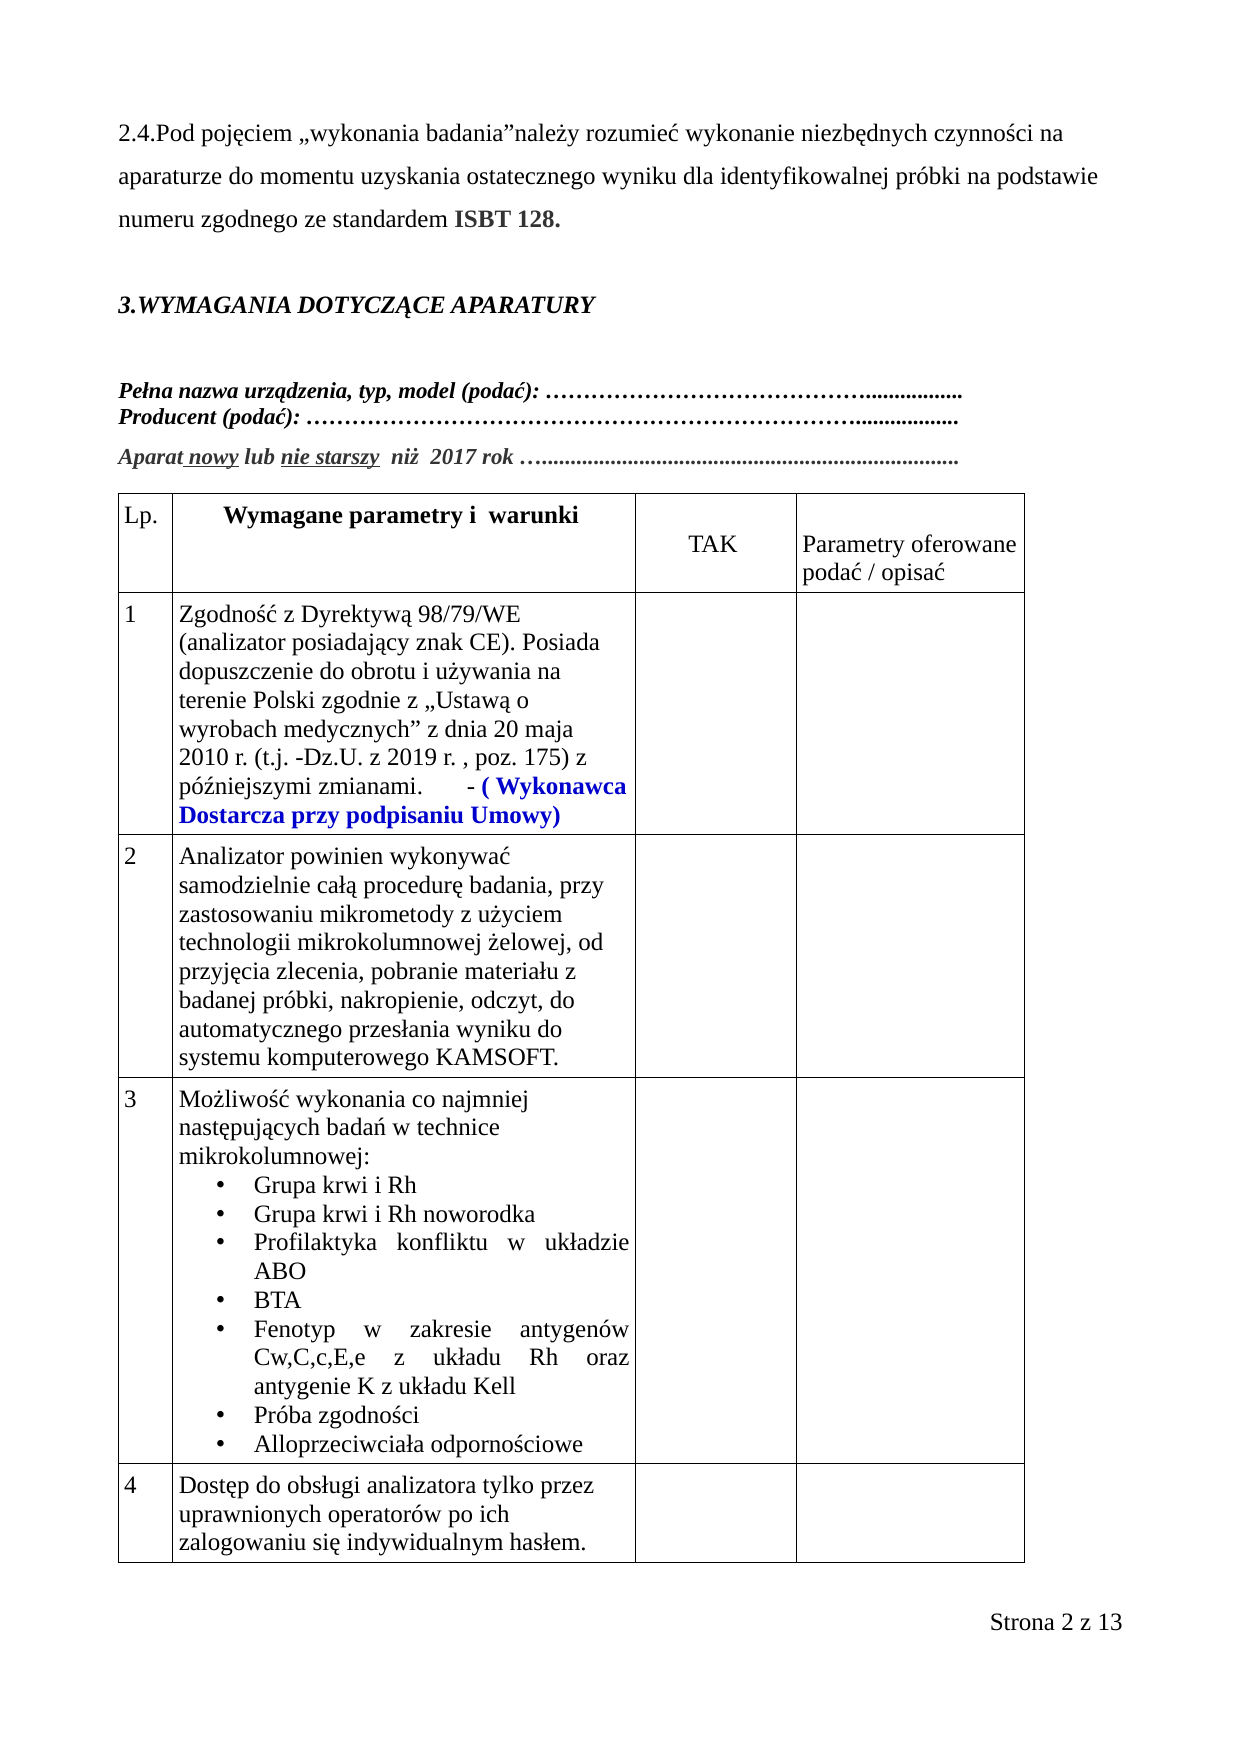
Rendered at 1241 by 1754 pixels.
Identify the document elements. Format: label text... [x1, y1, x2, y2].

table_cell Dostęp do obsługi analizatora tylko przez uprawnionych operatorów po ich zalogowaniu się indywidualnym hasłem. [173, 1464, 635, 1562]
table_cell Możliwość wykonania co najmniej następujących badań w technice mikrokolumnowej: Grupa krwi i Rh Grupa krwi i Rh noworodka Profilaktyka konfliktu w układzie ABO BTA Fenotyp w zakresie antygenów Cw,C,c,E,e z układu Rh oraz antygenie K z układu Kell Próba zgodności Alloprzeciwciała odpornościowe [173, 1078, 635, 1463]
table_cell 4 [119, 1464, 172, 1562]
text 2.4.Pod pojęciem „wykonania badania”należy rozumieć wykonanie niezbędnych czynności na aparaturze do momentu uzyskania ostatecznego wyniku dla identyfikowalnej próbki na podstawie numeru zgodnego ze standardem ISBT 128. [118, 118, 1122, 233]
table_cell [797, 1464, 1024, 1562]
text Producent (podać): ……………………………………………………………….................. [118, 403, 1122, 429]
table_cell 3 [119, 1078, 172, 1463]
table_cell [636, 593, 796, 834]
table_cell [797, 835, 1024, 1077]
table_cell [797, 593, 1024, 834]
table_cell [636, 1464, 796, 1562]
table_cell Zgodność z Dyrektywą 98/79/WE (analizator posiadający znak CE). Posiada dopuszczenie do obrotu i używania na terenie Polski zgodnie z „Ustawą o wyrobach medycznych” z dnia 20 maja 2010 r. (t.j. -Dz.U. z 2019 r. , poz. 175) z późniejszymi zmianami. - ( Wykonawca Dostarcza przy podpisaniu Umowy) [173, 593, 635, 834]
table_cell 1 [119, 593, 172, 834]
table_header Lp. [119, 494, 172, 592]
text 3.WYMAGANIA DOTYCZĄCE APARATURY [118, 291, 1122, 319]
table_cell Analizator powinien wykonywać samodzielnie całą procedurę badania, przy zastosowaniu mikrometody z użyciem technologii mikrokolumnowej żelowej, od przyjęcia zlecenia, pobranie materiału z badanej próbki, nakropienie, odczyt, do automatycznego przesłania wyniku do systemu komputerowego KAMSOFT. [173, 835, 635, 1077]
text Aparat nowy lub nie starszy niż 2017 rok …......................................................................... [118, 443, 1122, 469]
table_cell [636, 835, 796, 1077]
table_cell [797, 1078, 1024, 1463]
text Pełna nazwa urządzenia, typ, model (podać): ……………………………………................. [118, 377, 1122, 403]
table_header Parametry oferowane podać / opisać [797, 494, 1024, 592]
table_cell [636, 1078, 796, 1463]
table_cell 2 [119, 835, 172, 1077]
table_header Wymagane parametry i warunki [173, 494, 635, 592]
table_header TAK [636, 494, 796, 592]
